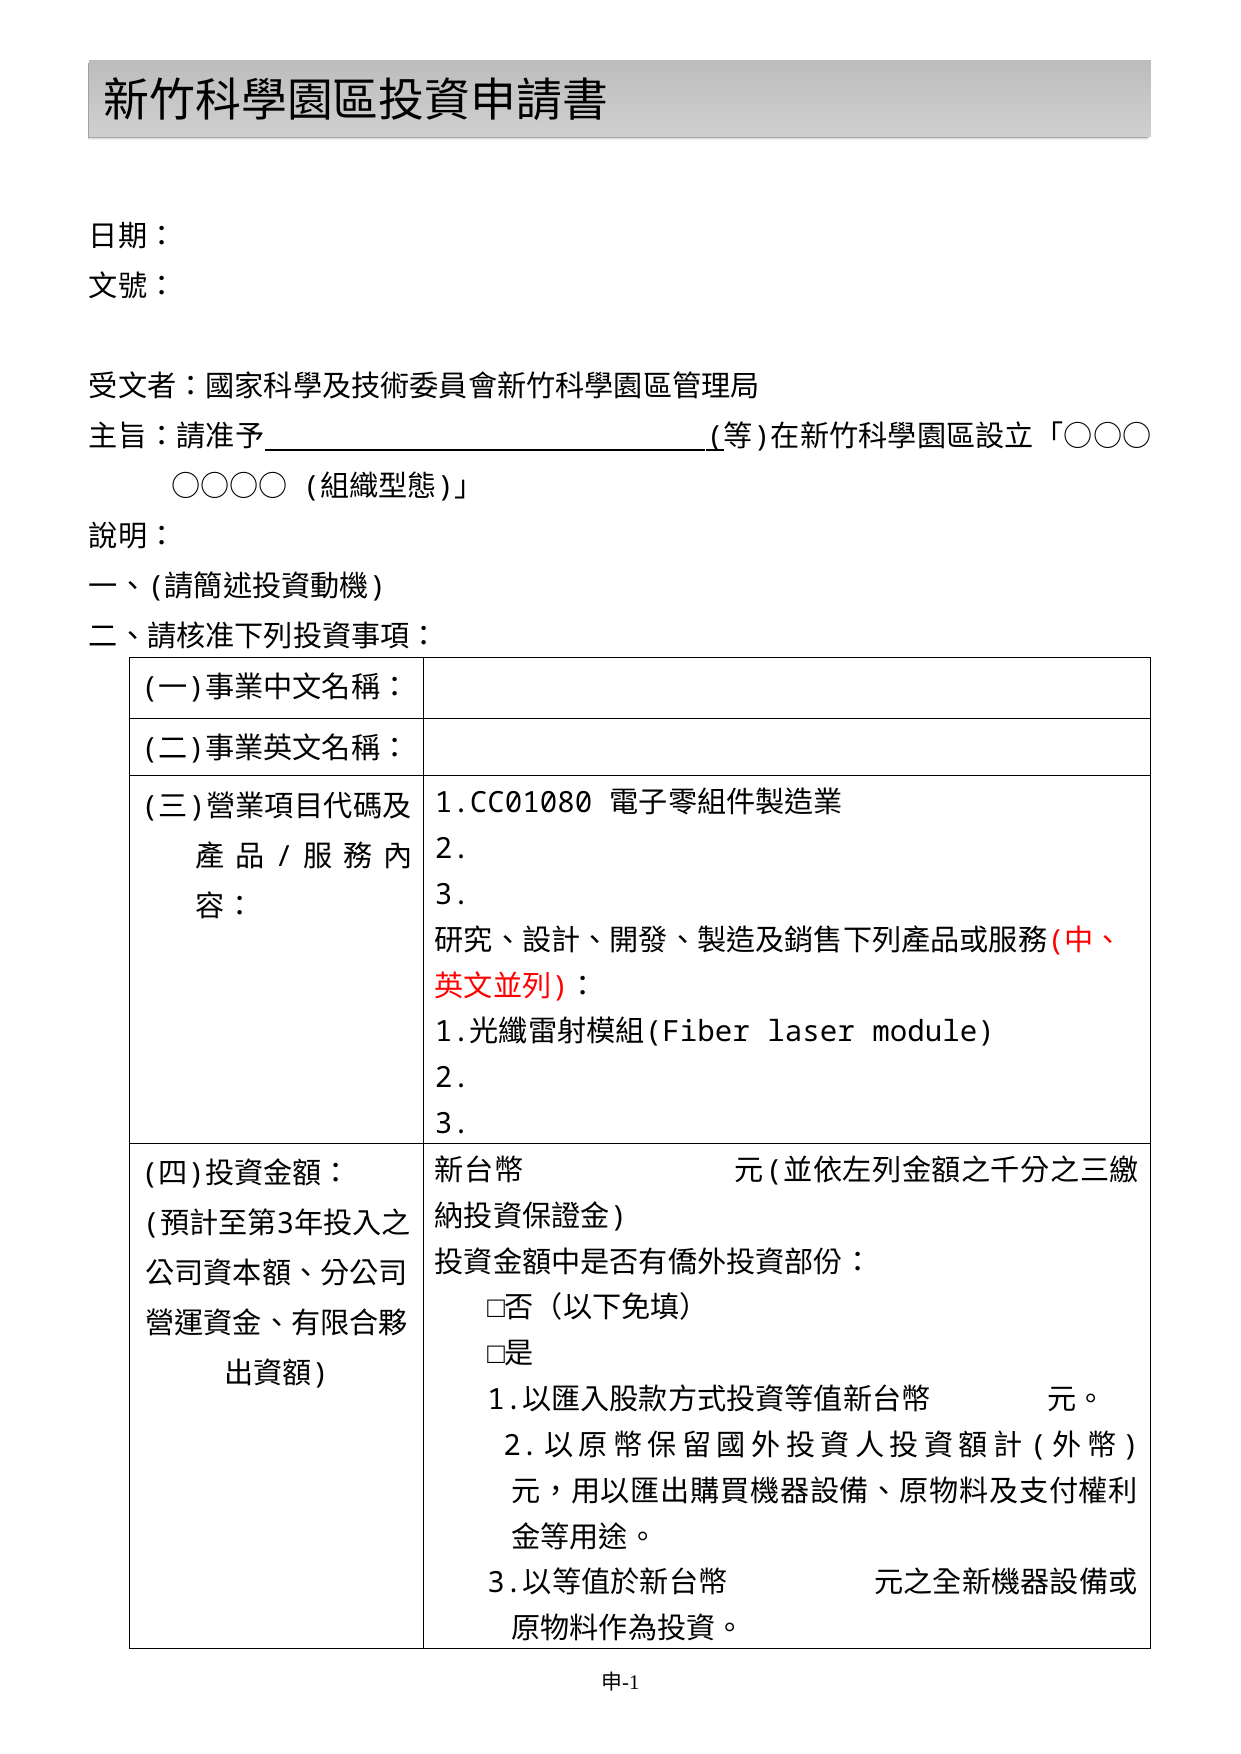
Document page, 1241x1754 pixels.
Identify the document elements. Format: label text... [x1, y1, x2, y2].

table_cell [424, 719, 1150, 775]
table_header [424, 658, 1150, 718]
table_cell (四)投資金額： (預計至第3年投入之公司資本額、分公司營運資金、有限合夥出資額) [130, 1144, 423, 1648]
table_cell (二)事業英文名稱： [130, 719, 423, 775]
text 文號： [89, 257, 1152, 307]
text 一、(請簡述投資動機) [89, 557, 1152, 607]
table_header (一)事業中文名稱： [130, 658, 423, 718]
text 日期： [89, 207, 1152, 257]
text 說明： [89, 507, 1152, 557]
table_cell 新台幣 元(並依左列金額之千分之三繳納投資保證金) 投資金額中是否有僑外投資部份： □否（以下免填） □是 1.以匯入股款方式投資等值新台幣 元。 2.以原幣保留國外投資人投資額計(外幣) 元，用以匯出購買機器設備、原物料及支付權利金等用途。 3.以等值於新台幣 元之全新機器設備或原物料作為投資。 [424, 1144, 1150, 1648]
table_cell 1.CC01080 電子零組件製造業 2. 3. 研究、設計、開發、製造及銷售下列產品或服務(中、英文並列)： 1.光纖雷射模組(Fiber laser module) 2. 3. [424, 776, 1150, 1143]
text 主旨：請准予 (等)在新竹科學園區設立「○○○○○○○ (組織型態)」 [89, 407, 1152, 507]
text 受文者：國家科學及技術委員會新竹科學園區管理局 [89, 357, 1152, 407]
table_cell (三)營業項目代碼及產品/服務內容： [130, 776, 423, 1143]
text 二、請核准下列投資事項： [89, 607, 1152, 657]
